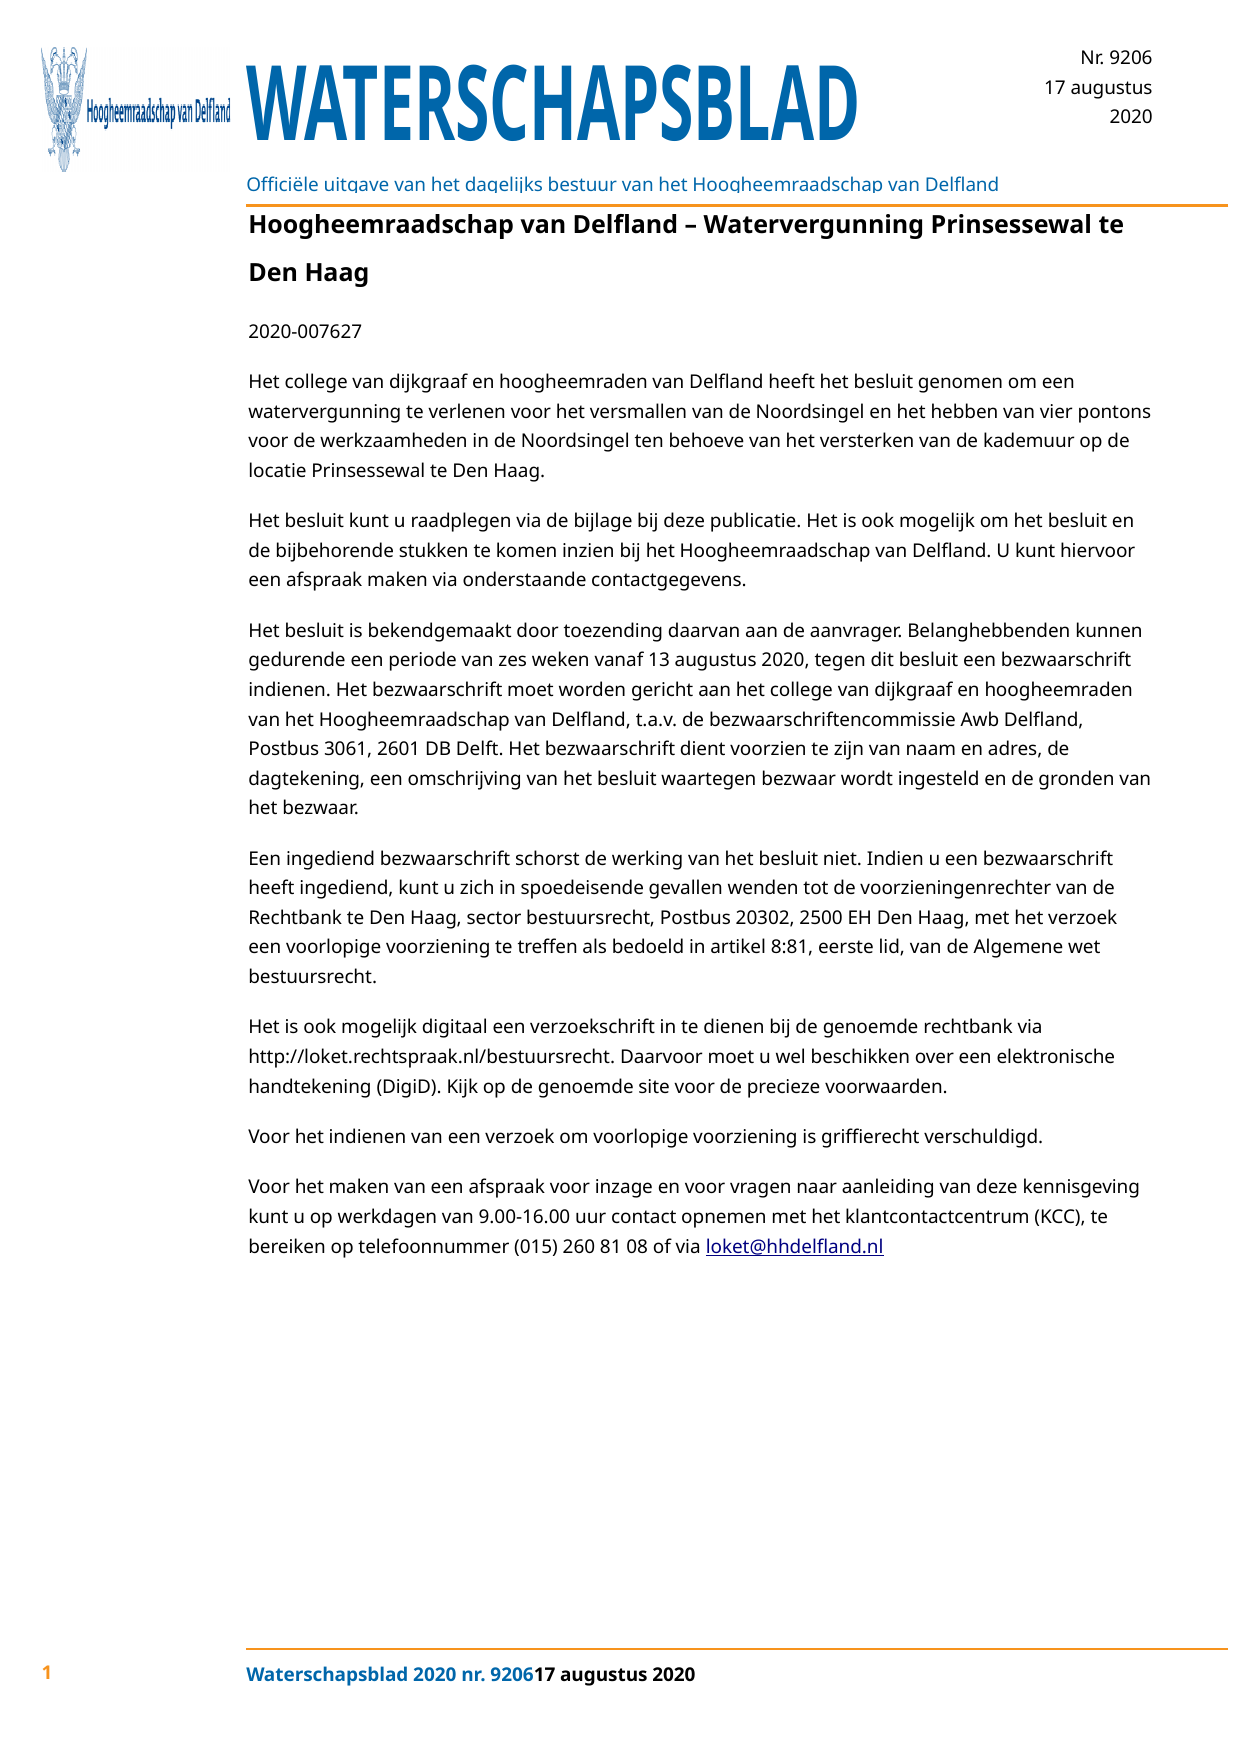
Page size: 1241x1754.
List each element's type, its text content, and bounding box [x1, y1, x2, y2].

picture [41, 47, 231, 172]
text Het besluit is bekendgemaakt door toezending daarvan aan de aanvrager. Belanghebbenden kunnen gedurende een periode van zes weken vanaf 13 augustus 2020, tegen dit besluit een bezwaarschrift indienen. Het bezwaarschrift moet worden gericht aan het college van dijkgraaf en hoogheemraden van het Hoogheemraadschap van Delfland, t.a.v. de bezwaarschriftencommissie Awb Delfland, Postbus 3061, 2601 DB Delft. Het bezwaarschrift dient voorzien te zijn van naam en adres, de dagtekening, een omschrijving van het besluit waartegen bezwaar wordt ingesteld en de gronden van het bezwaar. [248, 617, 1152, 820]
text 2020-007627 [248, 318, 1152, 344]
text Het college van dijkgraaf en hoogheemraden van Delfland heeft het besluit genomen om een watervergunning te verlenen voor het versmallen van de Noordsingel en het hebben van vier pontons voor de werkzaamheden in de Noordsingel ten behoeve van het versterken van de kademuur op de locatie Prinsessewal te Den Haag. [248, 368, 1152, 483]
text Een ingediend bezwaarschrift schorst de werking van het besluit niet. Indien u een bezwaarschrift heeft ingediend, kunt u zich in spoedeisende gevallen wenden tot de voorzieningenrechter van de Rechtbank te Den Haag, sector bestuursrecht, Postbus 20302, 2500 EH Den Haag, met het verzoek een voorlopige voorziening te treffen als bedoeld in artikel 8:81, eerste lid, van de Algemene wet bestuursrecht. [248, 845, 1152, 989]
text Voor het maken van een afspraak voor inzage en voor vragen naar aanleiding van deze kennisgeving kunt u op werkdagen van 9.00-16.00 uur contact opnemen met het klantcontactcentrum (KCC), te bereiken op telefoonnummer (015) 260 81 08 of via loket@hhdelfland.nl [248, 1174, 1152, 1259]
text Het besluit kunt u raadplegen via de bijlage bij deze publicatie. Het is ook mogelijk om het besluit en de bijbehorende stukken te komen inzien bij het Hoogheemraadschap van Delfland. U kunt hiervoor een afspraak maken via onderstaande contactgegevens. [248, 507, 1152, 592]
text Het is ook mogelijk digitaal een verzoekschrift in te dienen bij de genoemde rechtbank via http://loket.rechtspraak.nl/bestuursrecht. Daarvoor moet u wel beschikken over een elektronische handtekening (DigiD). Kijk op de genoemde site voor de precieze voorwaarden. [248, 1014, 1152, 1099]
text Voor het indienen van een verzoek om voorlopige voorziening is griffierecht verschuldigd. [248, 1123, 1152, 1149]
text Hoogheemraadschap van Delfland – Watervergunning Prinsessewal te Den Haag [248, 207, 1152, 288]
